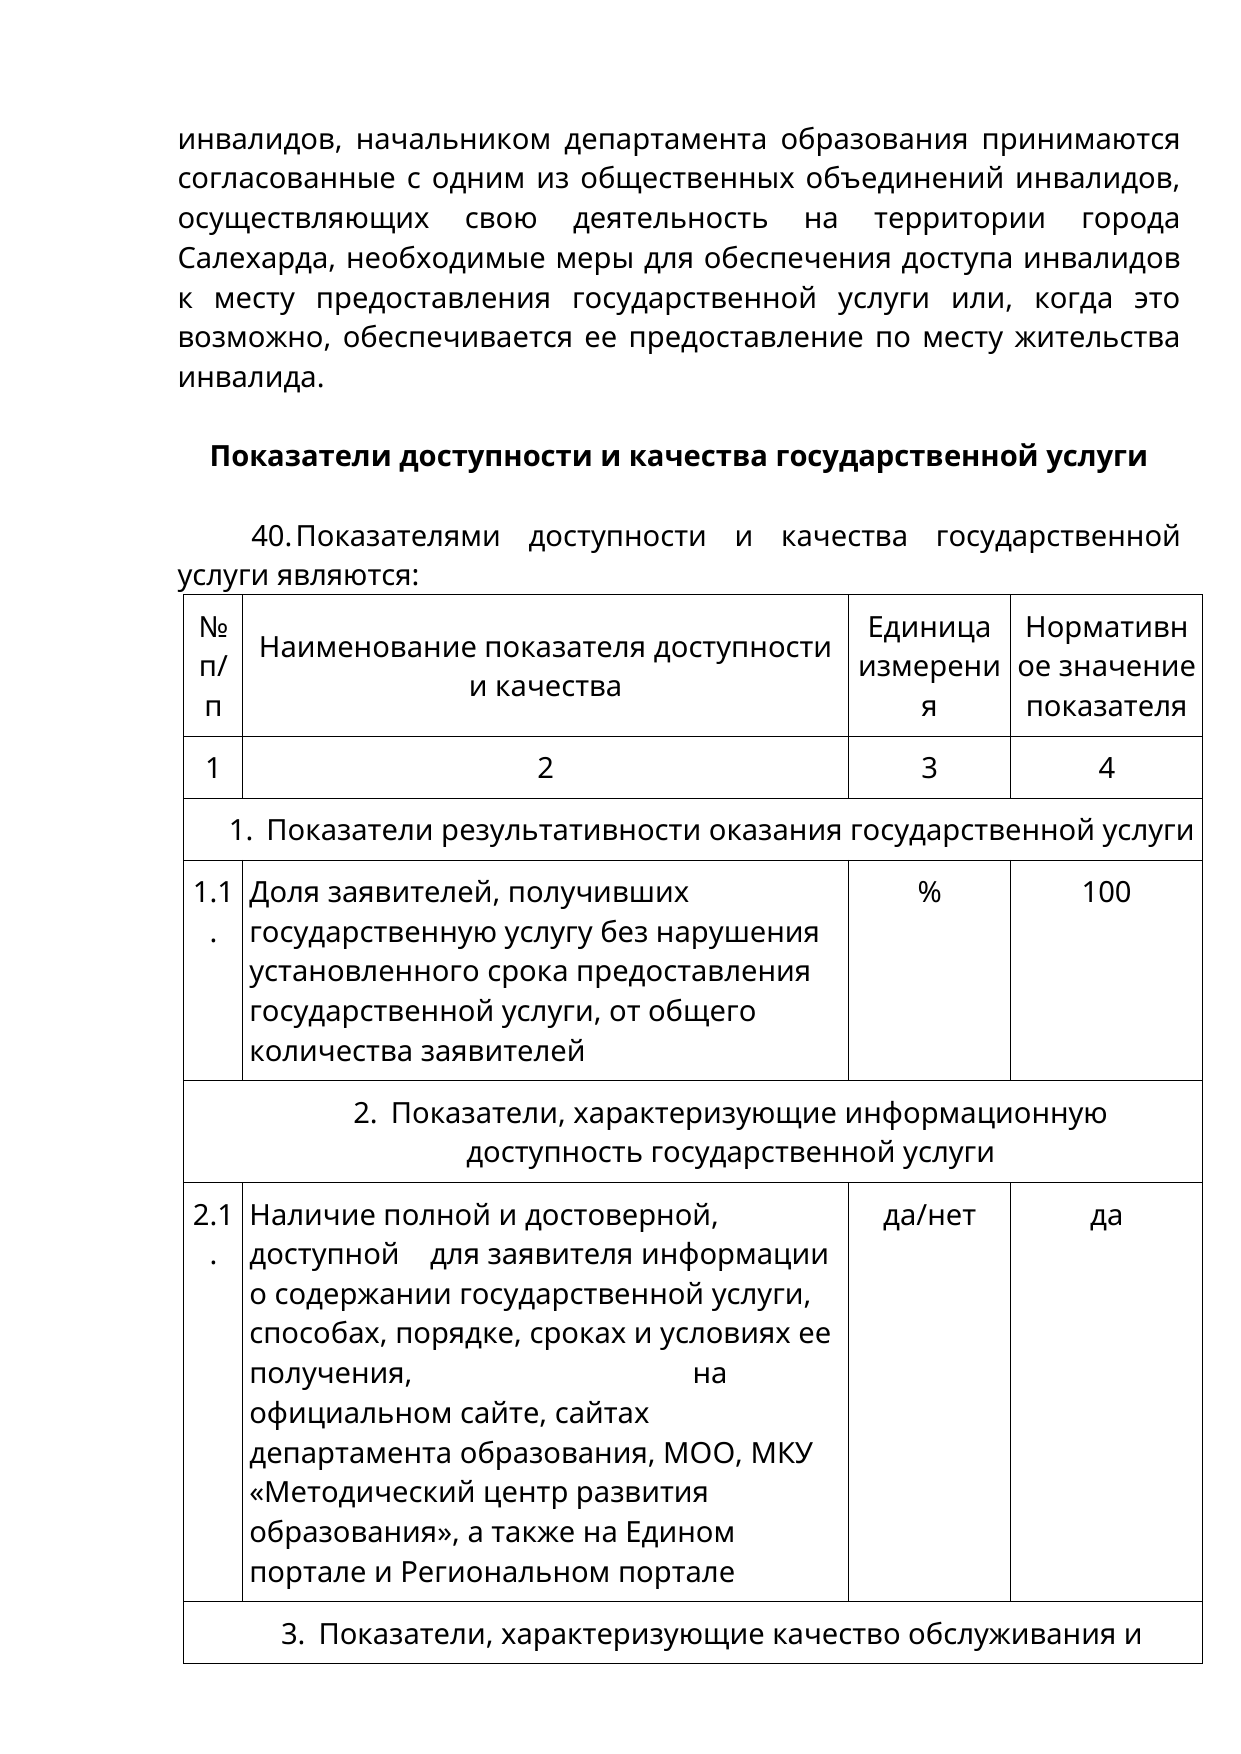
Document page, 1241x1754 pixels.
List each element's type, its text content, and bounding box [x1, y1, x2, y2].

title Показатели доступности и качества государственной услуги [177, 436, 1181, 475]
table_header Нормативное значение показателя [1011, 595, 1202, 736]
table_cell Показатели результативности оказания государственной услуги [184, 799, 1202, 860]
table_header Наименование показателя доступности и качества [243, 595, 848, 736]
table_cell 1.1. [184, 861, 242, 1080]
table_cell да [1011, 1183, 1202, 1601]
table_cell 100 [1011, 861, 1202, 1080]
table_header Единица измерения [849, 595, 1010, 736]
table_cell 2 [243, 737, 848, 798]
table_cell 3 [849, 737, 1010, 798]
table_cell да/нет [849, 1183, 1010, 1601]
text инвалидов, начальником департамента образования принимаются согласованные с одним из общественных объединений инвалидов, осуществляющих свою деятельность на территории города Салехарда, необходимые меры для обеспечения доступа инвалидов к месту предоставления государственной услуги или, когда это возможно, обеспечивается ее предоставление по месту жительства инвалида. [177, 118, 1181, 396]
table_cell Наличие полной и достоверной, доступной для заявителя информации о содержании государственной услуги, способах, порядке, сроках и условиях ее получения, на официальном сайте, сайтах департамента образования, МОО, МКУ «Методический центр развития образования», а также на Едином портале и Региональном портале [243, 1183, 848, 1601]
table_cell 2.1. [184, 1183, 242, 1601]
table_cell % [849, 861, 1010, 1080]
table_header № п/п [184, 595, 242, 736]
table_cell Доля заявителей, получивших государственную услугу без нарушения установленного срока предоставления государственной услуги, от общего количества заявителей [243, 861, 848, 1080]
table_cell 4 [1011, 737, 1202, 798]
table_cell Показатели, характеризующие качество обслуживания и [184, 1602, 1202, 1663]
table_cell 1 [184, 737, 242, 798]
text 40. Показателями доступности и качества государственной услуги являются: [177, 515, 1181, 594]
table_cell Показатели, характеризующие информационную доступность государственной услуги [184, 1081, 1202, 1182]
